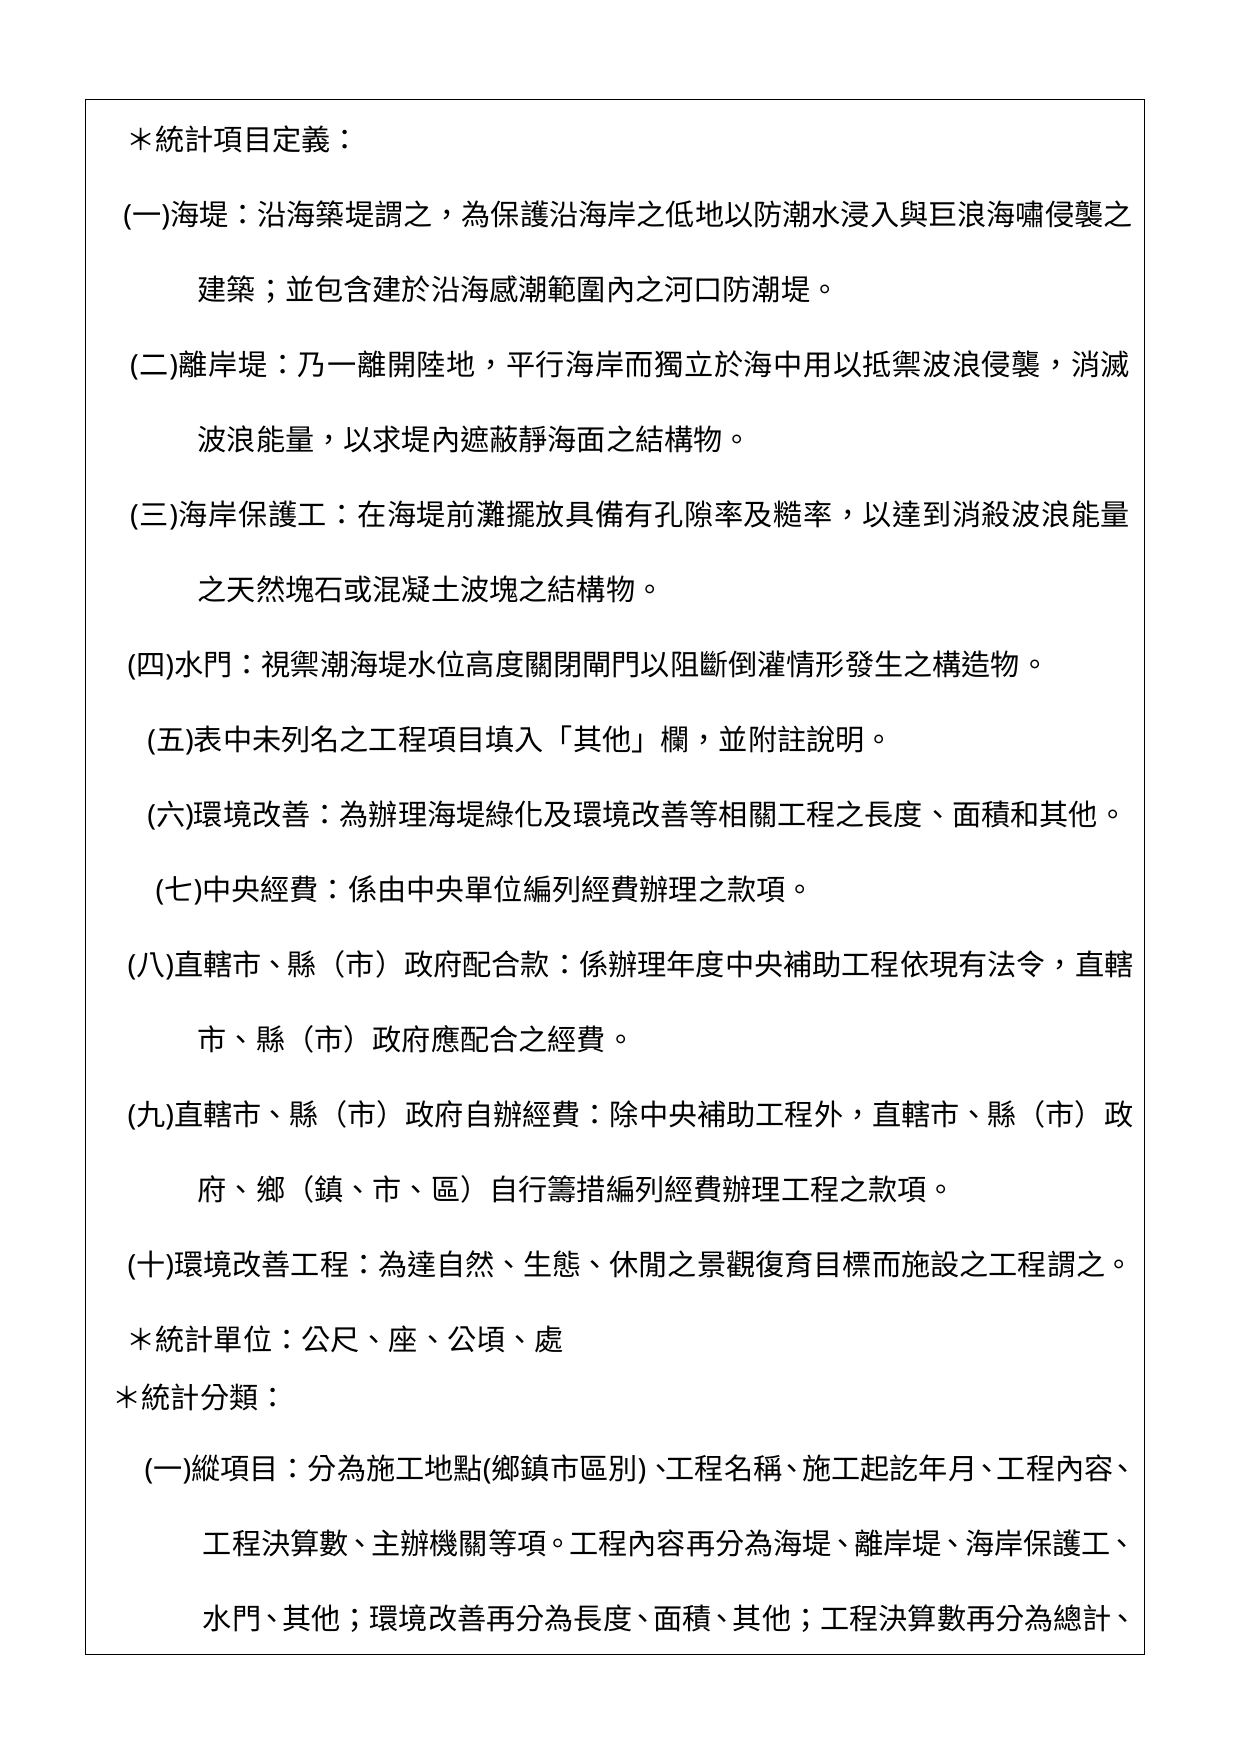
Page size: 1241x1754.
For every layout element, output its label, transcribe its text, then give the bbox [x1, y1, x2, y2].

table_header 統計資料背景說明 資料種類：海岸環境改善工程 資料項目： 一、發布及編製機關單位 ＊發布機關、單位：花蓮縣政府建設處 ＊編製單位：花蓮縣政府建設處 ＊聯絡電話：03-8224127 ＊傳真：03-8230643 ＊電子信箱：din@hl.gov.tw 二、發布形式 口頭： （ ）記者會或說明會 書面： （ ）新聞稿 （V ）報表 （ ）書刊，刊名： ＊電子媒體： （ ）線上書刊及資料庫，網址： （ ）磁片 （ ）光碟片 （ ）其他 三、資料範圍、週期及時效 ＊統計地區範圍及對象：凡所有海岸環境改善工程均為統計對象。 ＊統計標準時間：以每年1月1日至12月底之事實為準。 ＊統計項目定義： (一)海堤：沿海築堤謂之，為保護沿海岸之低地以防潮水浸入與巨浪海嘯侵襲之建築；並包含建於沿海感潮範圍內之河口防潮堤。 (二)離岸堤：乃一離開陸地，平行海岸而獨立於海中用以抵禦波浪侵襲，消滅波浪能量，以求堤內遮蔽靜海面之結構物。 (三)海岸保護工：在海堤前灘擺放具備有孔隙率及糙率，以達到消殺波浪能量之天然塊石或混凝土波塊之結構物。 (四)水門：視禦潮海堤水位高度關閉閘門以阻斷倒灌情形發生之構造物。 (五)表中未列名之工程項目填入「其他」欄，並附註說明。 (六)環境改善：為辦理海堤綠化及環境改善等相關工程之長度、面積和其他。 (七)中央經費：係由中央單位編列經費辦理之款項。 (八)直轄市、縣（市）政府配合款：係辦理年度中央補助工程依現有法令，直轄市、縣（市）政府應配合之經費。 (九)直轄市、縣（市）政府自辦經費：除中央補助工程外，直轄市、縣（市）政府、鄉（鎮、市、區）自行籌措編列經費辦理工程之款項。 (十)環境改善工程：為達自然、生態、休閒之景觀復育目標而施設之工程謂之。 ＊統計單位：公尺、座、公頃、處 ＊統計分類： (一)縱項目：分為施工地點(鄉鎮市區別)、工程名稱、施工起訖年月、工程內容、工程決算數、主辦機關等項。工程內容再分為海堤、離岸堤、海岸保護工、水門、其他；環境改善再分為長度、面積、其他；工程決算數再分為總計、中央經費、直轄市、縣（市）政府配合款、直轄市、縣（市）政府自辦經費、其他等項。 (二)橫項目：依縣市別分類。 ＊發布週期（指資料編製或產生之頻率，如月、季、年等）：1年 ＊時效（指統計標準時間至資料發布時間之間隔時間）：1年 ＊資料變革： 四、公開資料發布訊息 ＊預告發布日期（含預告方式及週期）：7月底 ＊同步發送單位（說明資料發布時同步發送之單位或可同步查得該資料之網址）：本府主計處及經濟部水利署統計資料庫。 五、資料品質 ＊統計指標編製方法與資料來源說明：本府在各項禦潮工程施工後，隨時將 該項工程資料分類登記於公務登記冊，並 據以編報報表於年度結束後2個半月內 報送經濟部水利署。 ＊統計資料交叉查核及確保資料合理性之機制（說明各項資料之相互關係及不同資料來源之相關統計差異性）：無 六、須注意及預定改變之事項（說明預定修正之資料、定義、統計方法等及其修正原因）：無 七、其他事項：無 [86, 100, 1144, 1654]
